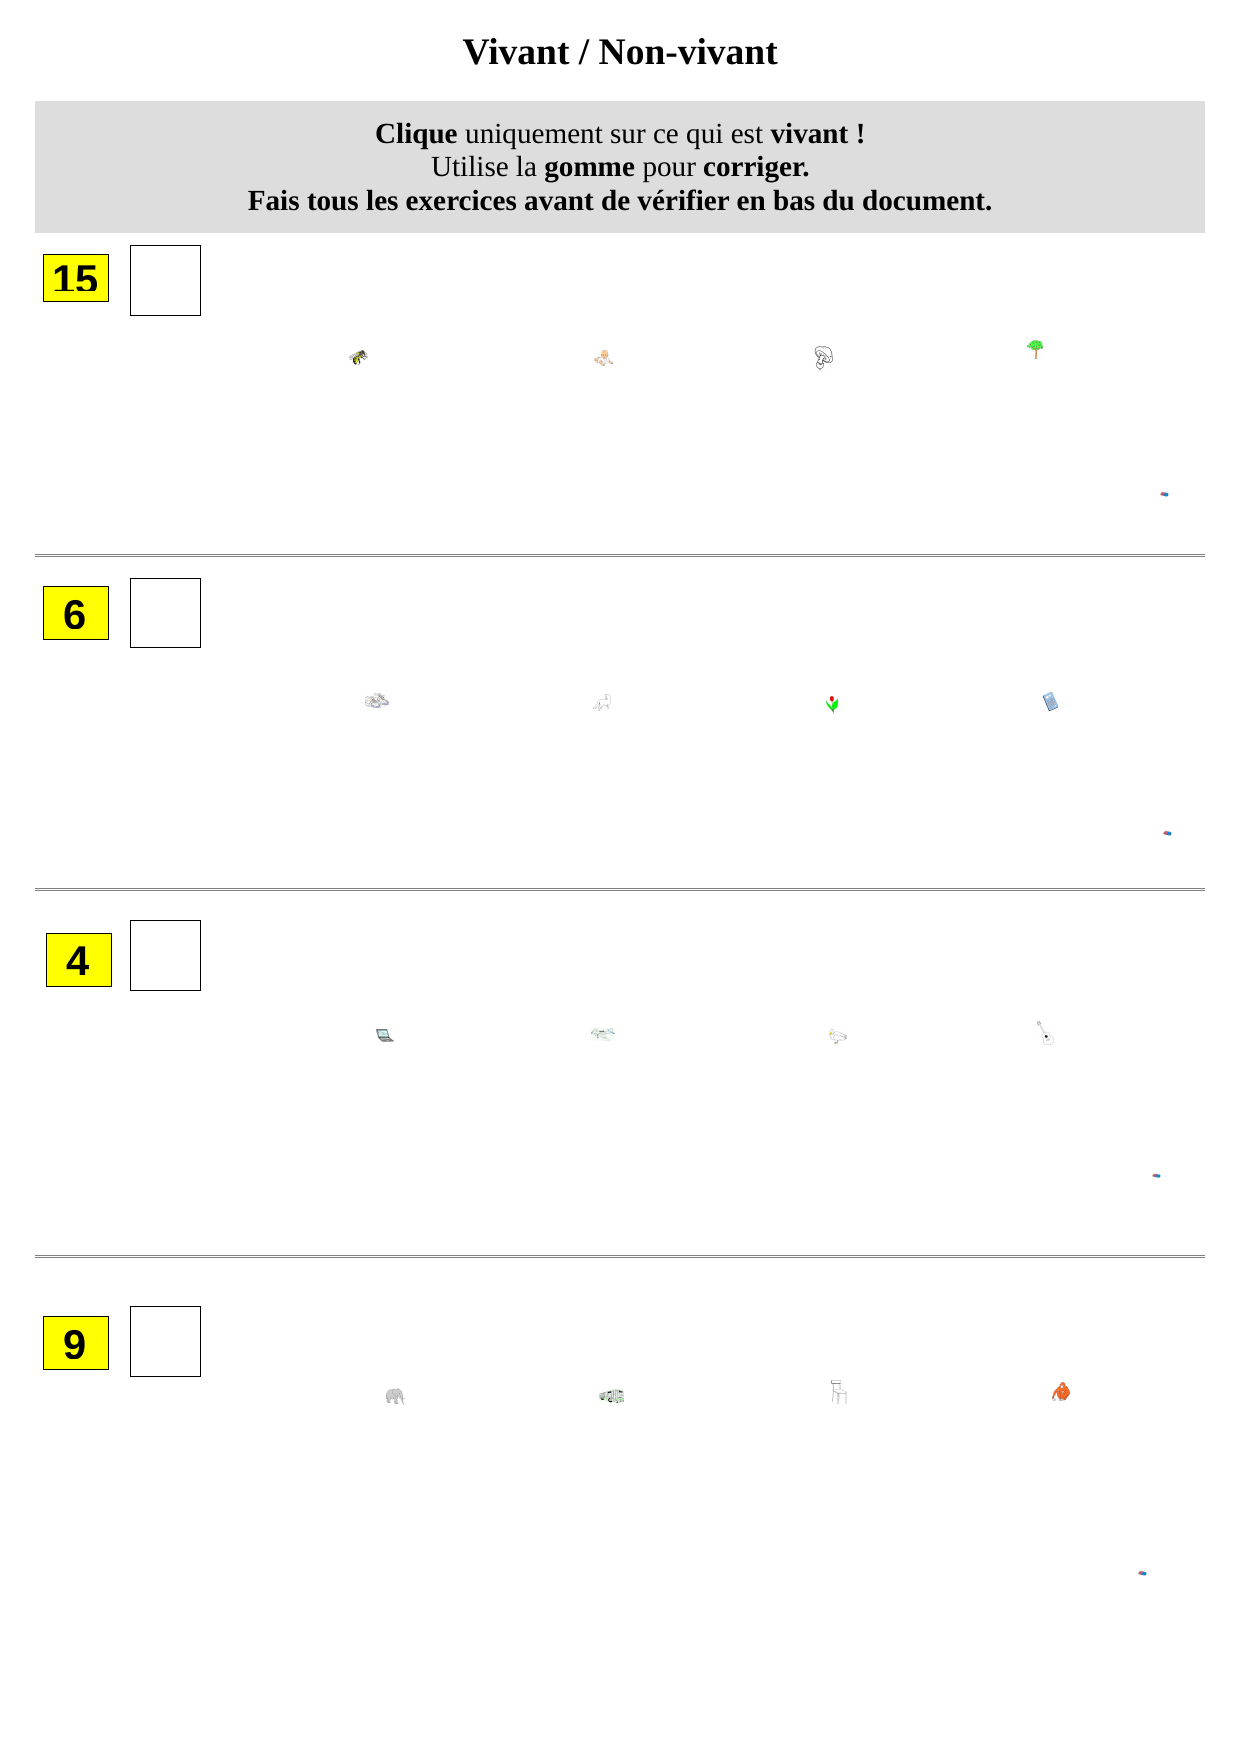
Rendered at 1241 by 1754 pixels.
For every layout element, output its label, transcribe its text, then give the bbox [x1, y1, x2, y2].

picture [594, 350, 613, 366]
picture [386, 1388, 405, 1404]
text Fais tous les exercices avant de vérifier en bas du document. [35, 183, 1205, 216]
picture [376, 1029, 394, 1042]
picture [591, 1028, 615, 1041]
picture [1160, 491, 1169, 497]
picture [826, 696, 838, 714]
picture [1027, 340, 1043, 359]
picture [829, 1029, 847, 1044]
picture [365, 693, 389, 708]
picture [1152, 1173, 1161, 1178]
text Clique uniquement sur ce qui est vivant ! [35, 116, 1205, 149]
picture [1138, 1570, 1147, 1576]
picture [593, 694, 611, 711]
text Utilise la gomme pour corriger. [35, 149, 1205, 183]
picture [1163, 830, 1172, 836]
picture [1052, 1382, 1070, 1401]
picture [599, 1389, 624, 1403]
picture [1043, 692, 1058, 711]
picture [831, 1380, 847, 1404]
text Vivant / Non-vivant [35, 29, 1205, 73]
picture [813, 346, 834, 370]
picture [1037, 1021, 1054, 1045]
picture [349, 350, 368, 365]
